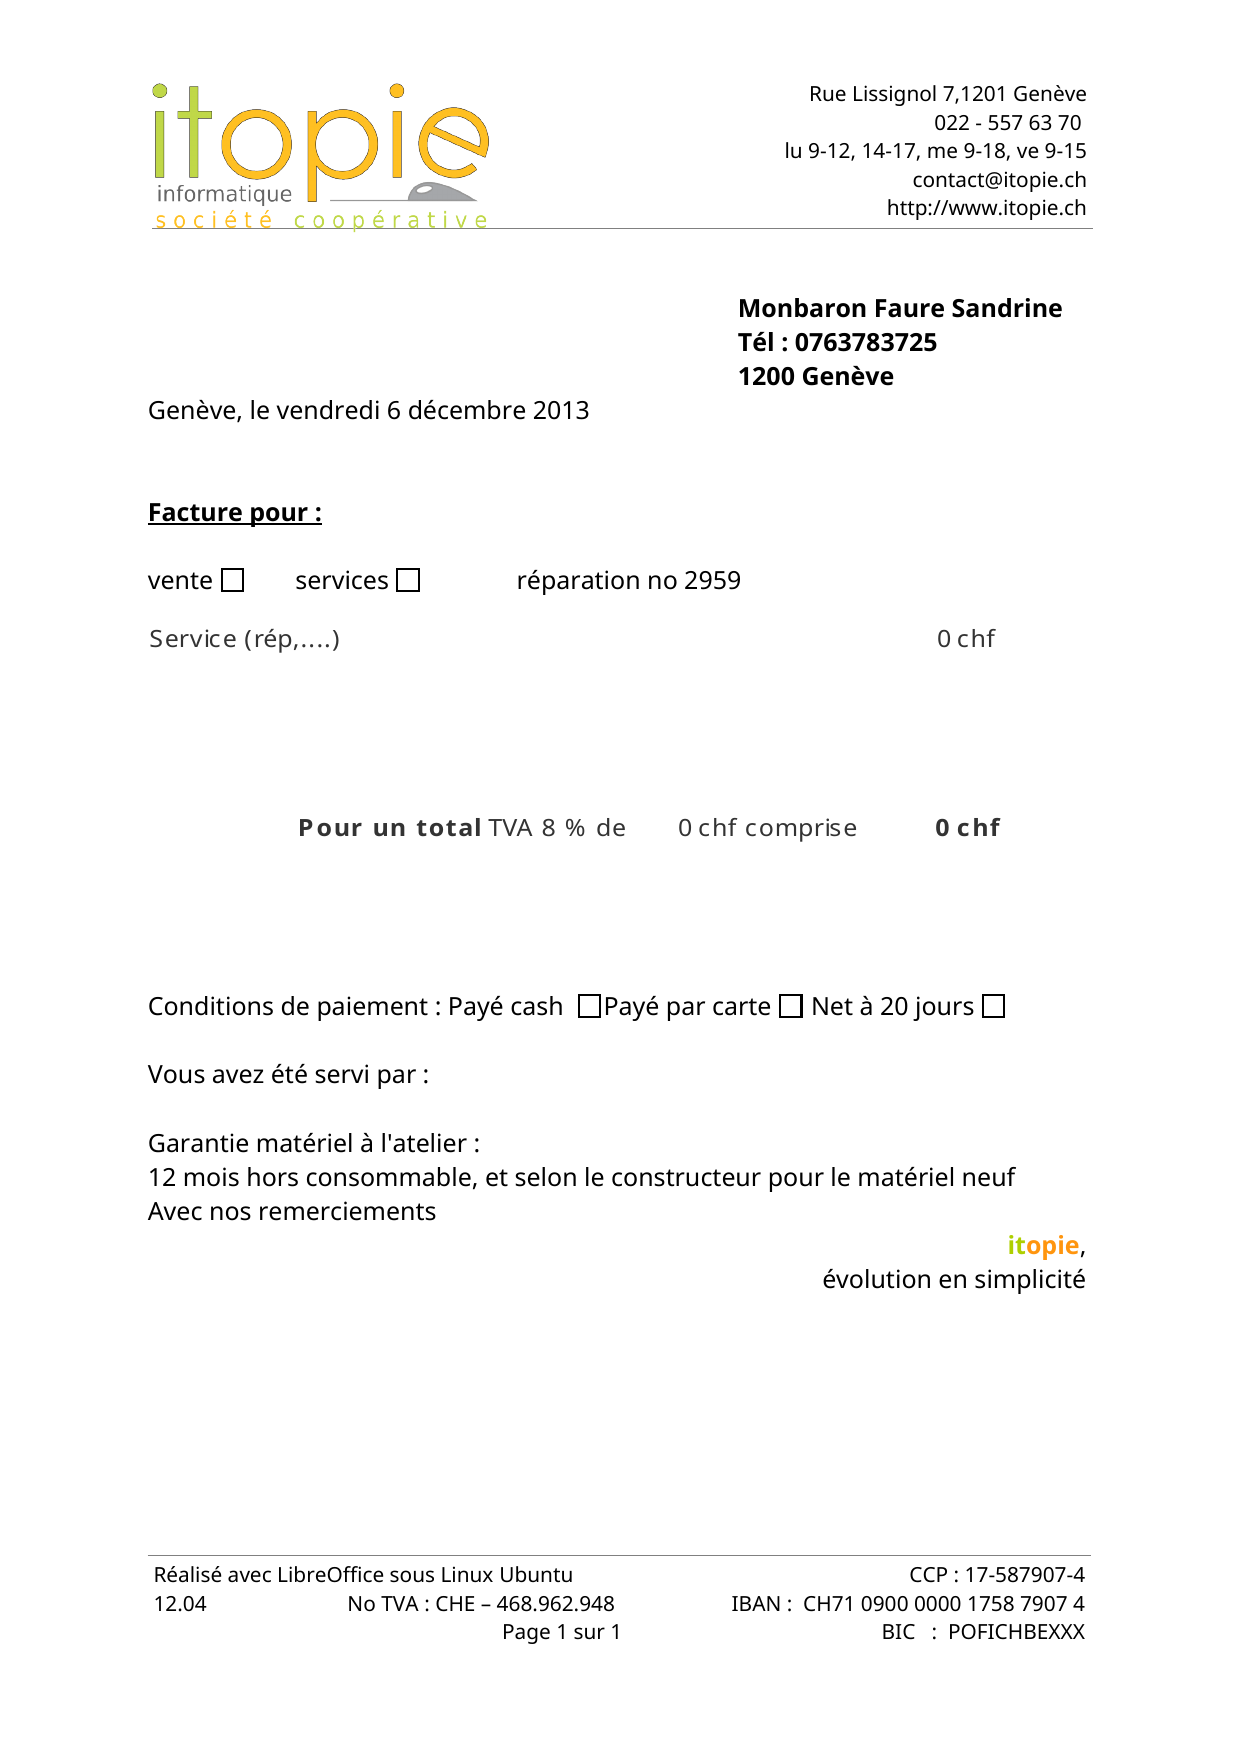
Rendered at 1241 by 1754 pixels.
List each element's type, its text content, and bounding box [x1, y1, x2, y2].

text 1200 Genève [148, 358, 1093, 392]
text Facture pour : [148, 495, 1093, 529]
text Garantie matériel à l'atelier : [148, 1125, 1093, 1159]
text évolution en simplicité [148, 1262, 1093, 1296]
text Tél : 0763783725 [148, 324, 1093, 358]
text itopie, [148, 1227, 1093, 1262]
text Genève, le vendredi 6 décembre 2013 [148, 392, 1093, 427]
text Conditions de paiement : Payé cash Payé par carte Net à 20 jours [148, 989, 1093, 1023]
text Monbaron Faure Sandrine [148, 290, 1093, 324]
text Avec nos remerciements [148, 1193, 1093, 1227]
text vente services réparation no 2959 [148, 563, 1093, 597]
picture [138, 72, 500, 244]
text Vous avez été servi par : [148, 1057, 1093, 1091]
text 12 mois hors consommable, et selon le constructeur pour le matériel neuf [148, 1159, 1093, 1193]
